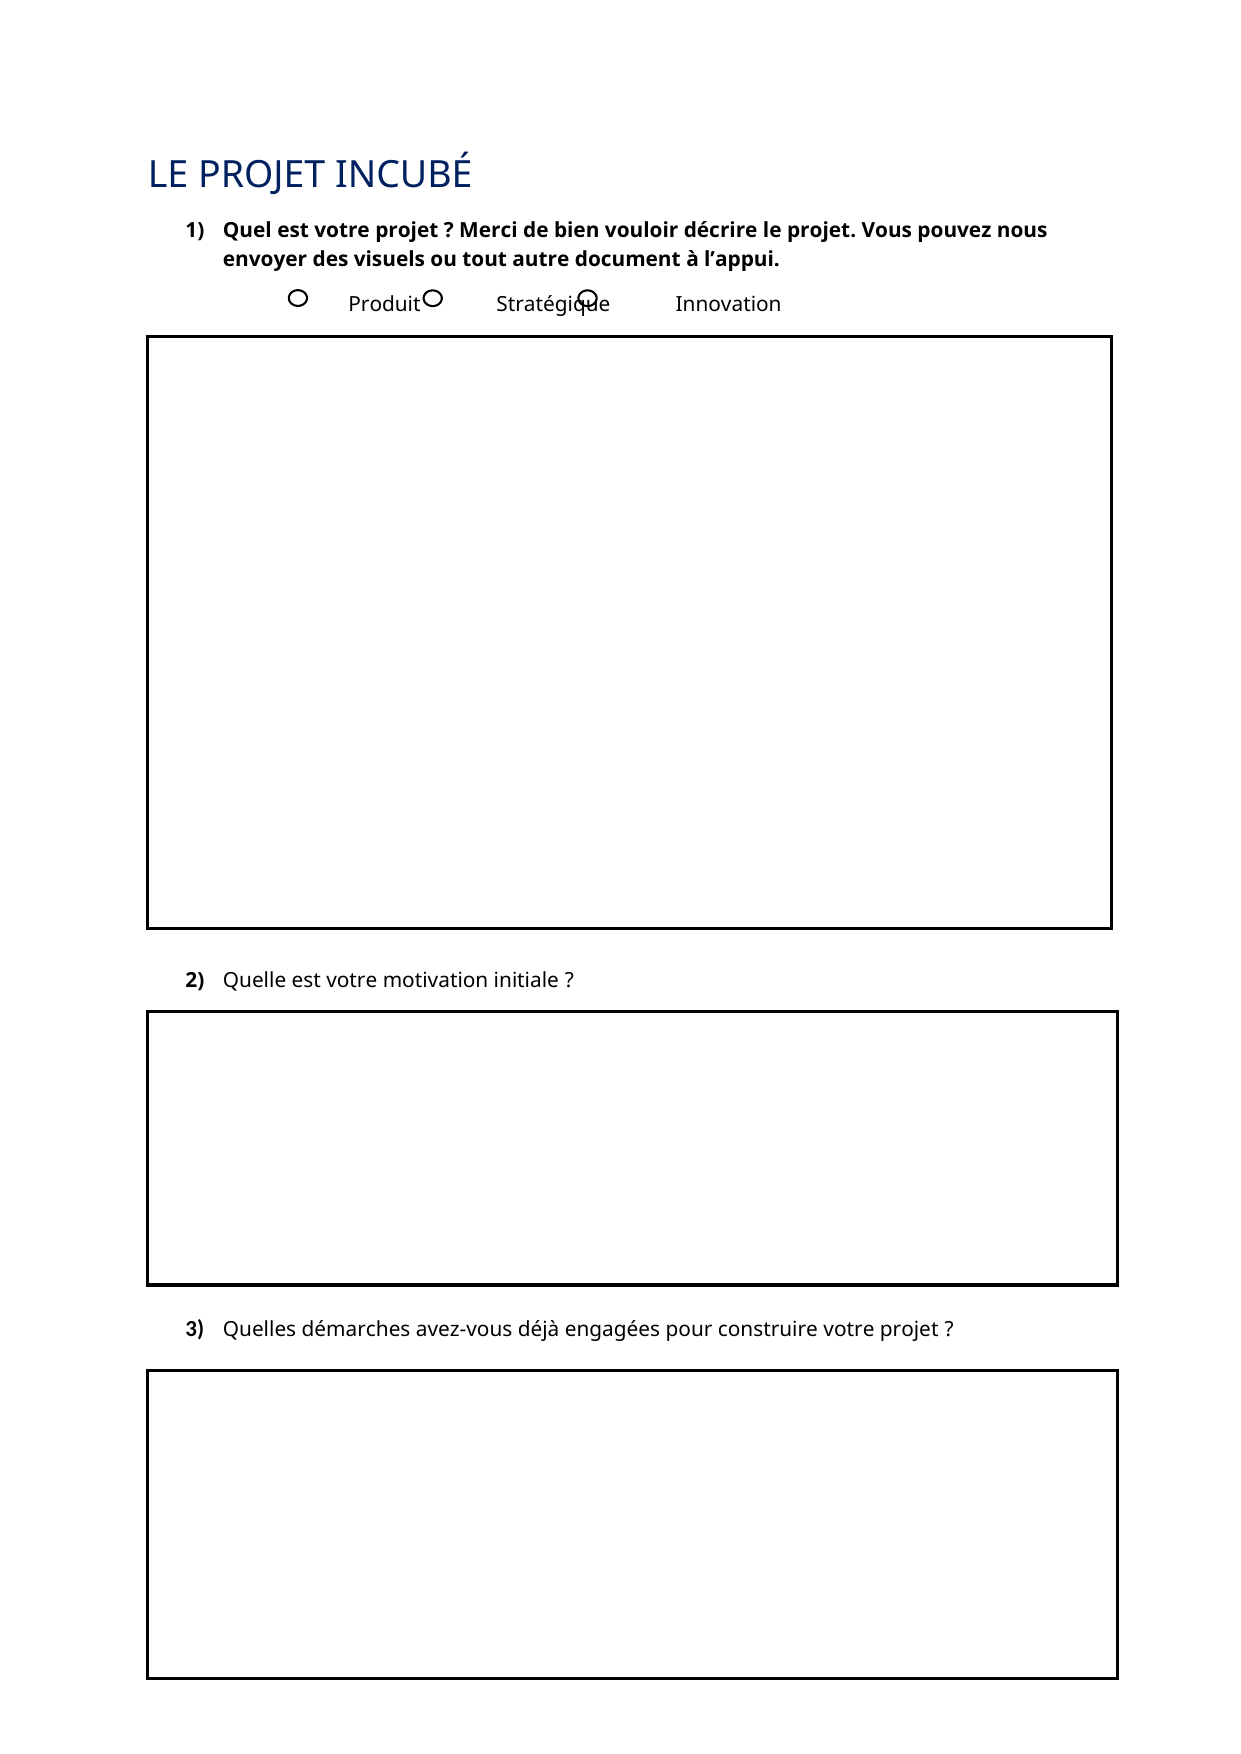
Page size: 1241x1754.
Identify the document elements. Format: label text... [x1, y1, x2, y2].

list Quel est votre projet ? Merci de bien vouloir décrire le projet. Vous pouvez nous envoyer des visuels ou tout autre document à l’appui. [185, 215, 1093, 272]
text Produit Stratégique Innovation [148, 289, 1093, 317]
list Quelles démarches avez-vous déjà engagées pour construire votre projet ? [185, 1314, 1093, 1342]
text LE PROJET INCUBÉ [148, 148, 1093, 199]
list Quelle est votre motivation initiale ? [185, 965, 1093, 993]
